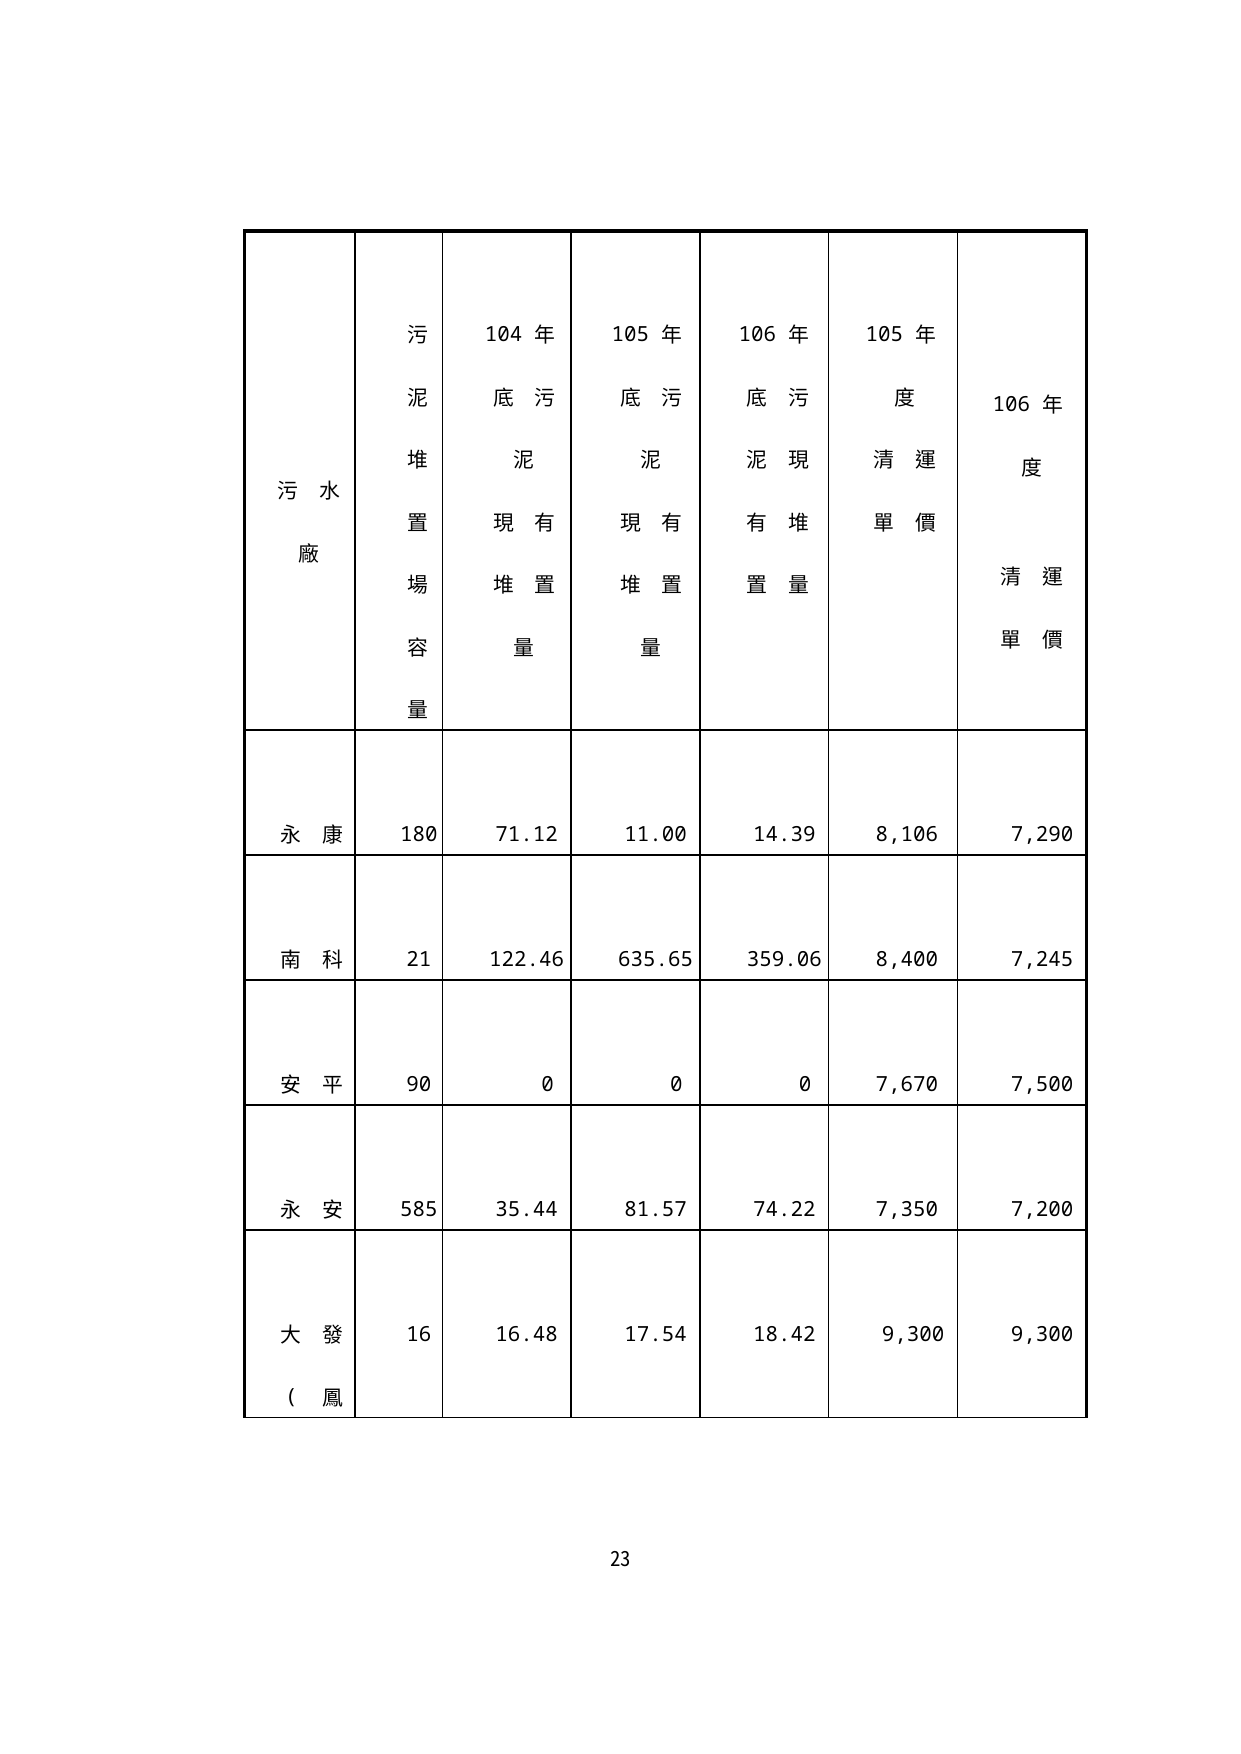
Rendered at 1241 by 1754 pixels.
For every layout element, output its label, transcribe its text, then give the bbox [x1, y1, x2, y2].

table_cell 永安 [246, 1106, 354, 1229]
table_cell 9,300 [829, 1231, 957, 1417]
table_cell 7,670 [829, 981, 957, 1104]
table_cell 0 [572, 981, 699, 1104]
table_cell 16 [356, 1231, 442, 1417]
table_cell 0 [443, 981, 570, 1104]
table_cell 7,350 [829, 1106, 957, 1229]
table_cell 18.42 [701, 1231, 828, 1417]
table_cell 7,500 [958, 981, 1085, 1104]
table_cell 安平 [246, 981, 354, 1104]
table_cell 81.57 [572, 1106, 699, 1229]
table_cell 8,400 [829, 856, 957, 979]
table_header 污泥堆置場容量 [356, 233, 442, 729]
table_cell 21 [356, 856, 442, 979]
table_cell 7,200 [958, 1106, 1085, 1229]
table_cell 14.39 [701, 731, 828, 854]
table_cell 南科 [246, 856, 354, 979]
table_header 106年度 清運單價 [958, 233, 1085, 729]
table_cell 大發(鳳 [246, 1231, 354, 1417]
table_cell 635.65 [572, 856, 699, 979]
table_cell 90 [356, 981, 442, 1104]
table_cell 永康 [246, 731, 354, 854]
table_cell 35.44 [443, 1106, 570, 1229]
table_cell 74.22 [701, 1106, 828, 1229]
table_cell 16.48 [443, 1231, 570, 1417]
table_cell 359.06 [701, 856, 828, 979]
table_cell 17.54 [572, 1231, 699, 1417]
table_cell 7,245 [958, 856, 1085, 979]
table_cell 0 [701, 981, 828, 1104]
table_cell 180 [356, 731, 442, 854]
table_cell 585 [356, 1106, 442, 1229]
table_cell 11.00 [572, 731, 699, 854]
table_cell 9,300 [958, 1231, 1085, 1417]
table_header 104年底污泥 現有堆置量 [443, 233, 570, 729]
table_cell 71.12 [443, 731, 570, 854]
table_cell 7,290 [958, 731, 1085, 854]
table_header 105年底污泥 現有堆置量 [572, 233, 699, 729]
table_header 105年度 清運單價 [829, 233, 957, 729]
table_header 污水廠 [246, 233, 354, 729]
table_header 106年底污泥現有堆置量 [701, 233, 828, 729]
table_cell 122.46 [443, 856, 570, 979]
table_cell 8,106 [829, 731, 957, 854]
